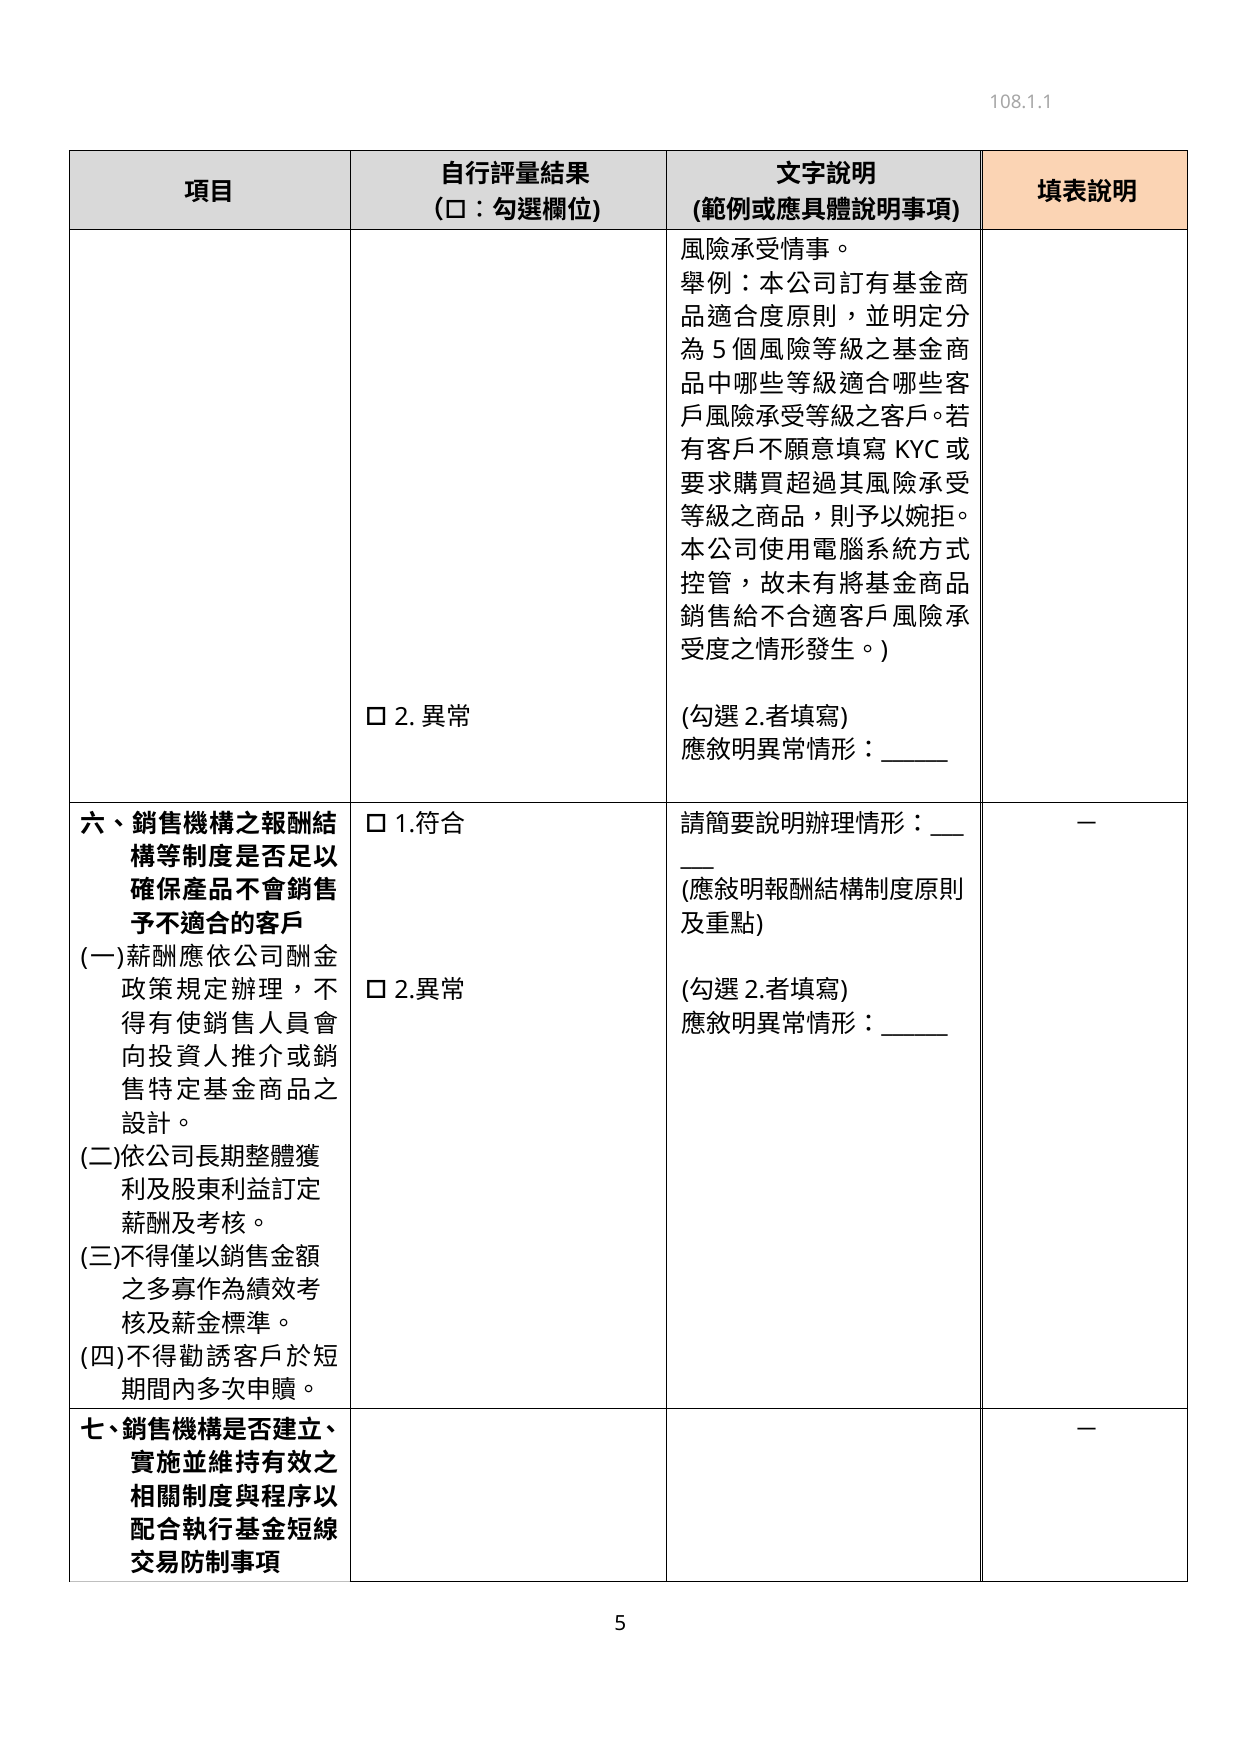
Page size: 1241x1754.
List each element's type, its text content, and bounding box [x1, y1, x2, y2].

table_cell 七、銷售機構是否建立、實施並維持有效之相關制度與程序以配合執行基金短線交易防制事項 [70, 1409, 350, 1581]
table_cell 請簡要說明辦理情形：______ (應敍明報酬結構制度原則及重點) (勾選2.者填寫) 應敘明異常情形：______ [667, 803, 980, 1408]
table_cell 六、銷售機構之報酬結構等制度是否足以確保產品不會銷售予不適合的客戶 (一)薪酬應依公司酬金政策規定辦理，不得有使銷售人員會向投資人推介或銷售特定基金商品之設計。 (二)依公司長期整體獲利及股東利益訂定薪酬及考核。 (三)不得僅以銷售金額之多寡作為績效考核及薪金標準。 (四)不得勸誘客戶於短期間內多次申贖。 [70, 803, 350, 1408]
table_cell [667, 1409, 980, 1581]
table_header 項目 [70, 151, 350, 229]
table_cell － [983, 803, 1187, 1408]
table_header 自行評量結果 （：勾選欄位) [351, 151, 666, 229]
table_cell [351, 1409, 666, 1581]
table_header 填表說明 [983, 151, 1187, 229]
table_cell 風險承受情事。 舉例：本公司訂有基金商品適合度原則，並明定分為5個風險等級之基金商品中哪些等級適合哪些客戶風險承受等級之客戶。若有客戶不願意填寫KYC或要求購買超過其風險承受等級之商品，則予以婉拒。本公司使用電腦系統方式控管，故未有將基金商品銷售給不合適客戶風險承受度之情形發生。) (勾選2.者填寫) 應敘明異常情形：______ [667, 230, 980, 802]
table_cell － [983, 230, 1187, 802]
table_cell  1.符合  2.異常 [351, 803, 666, 1408]
table_cell [70, 230, 350, 802]
table_cell  2. 異常 [351, 230, 666, 802]
table_cell － [983, 1409, 1187, 1581]
table_header 文字說明 (範例或應具體說明事項) [667, 151, 980, 229]
